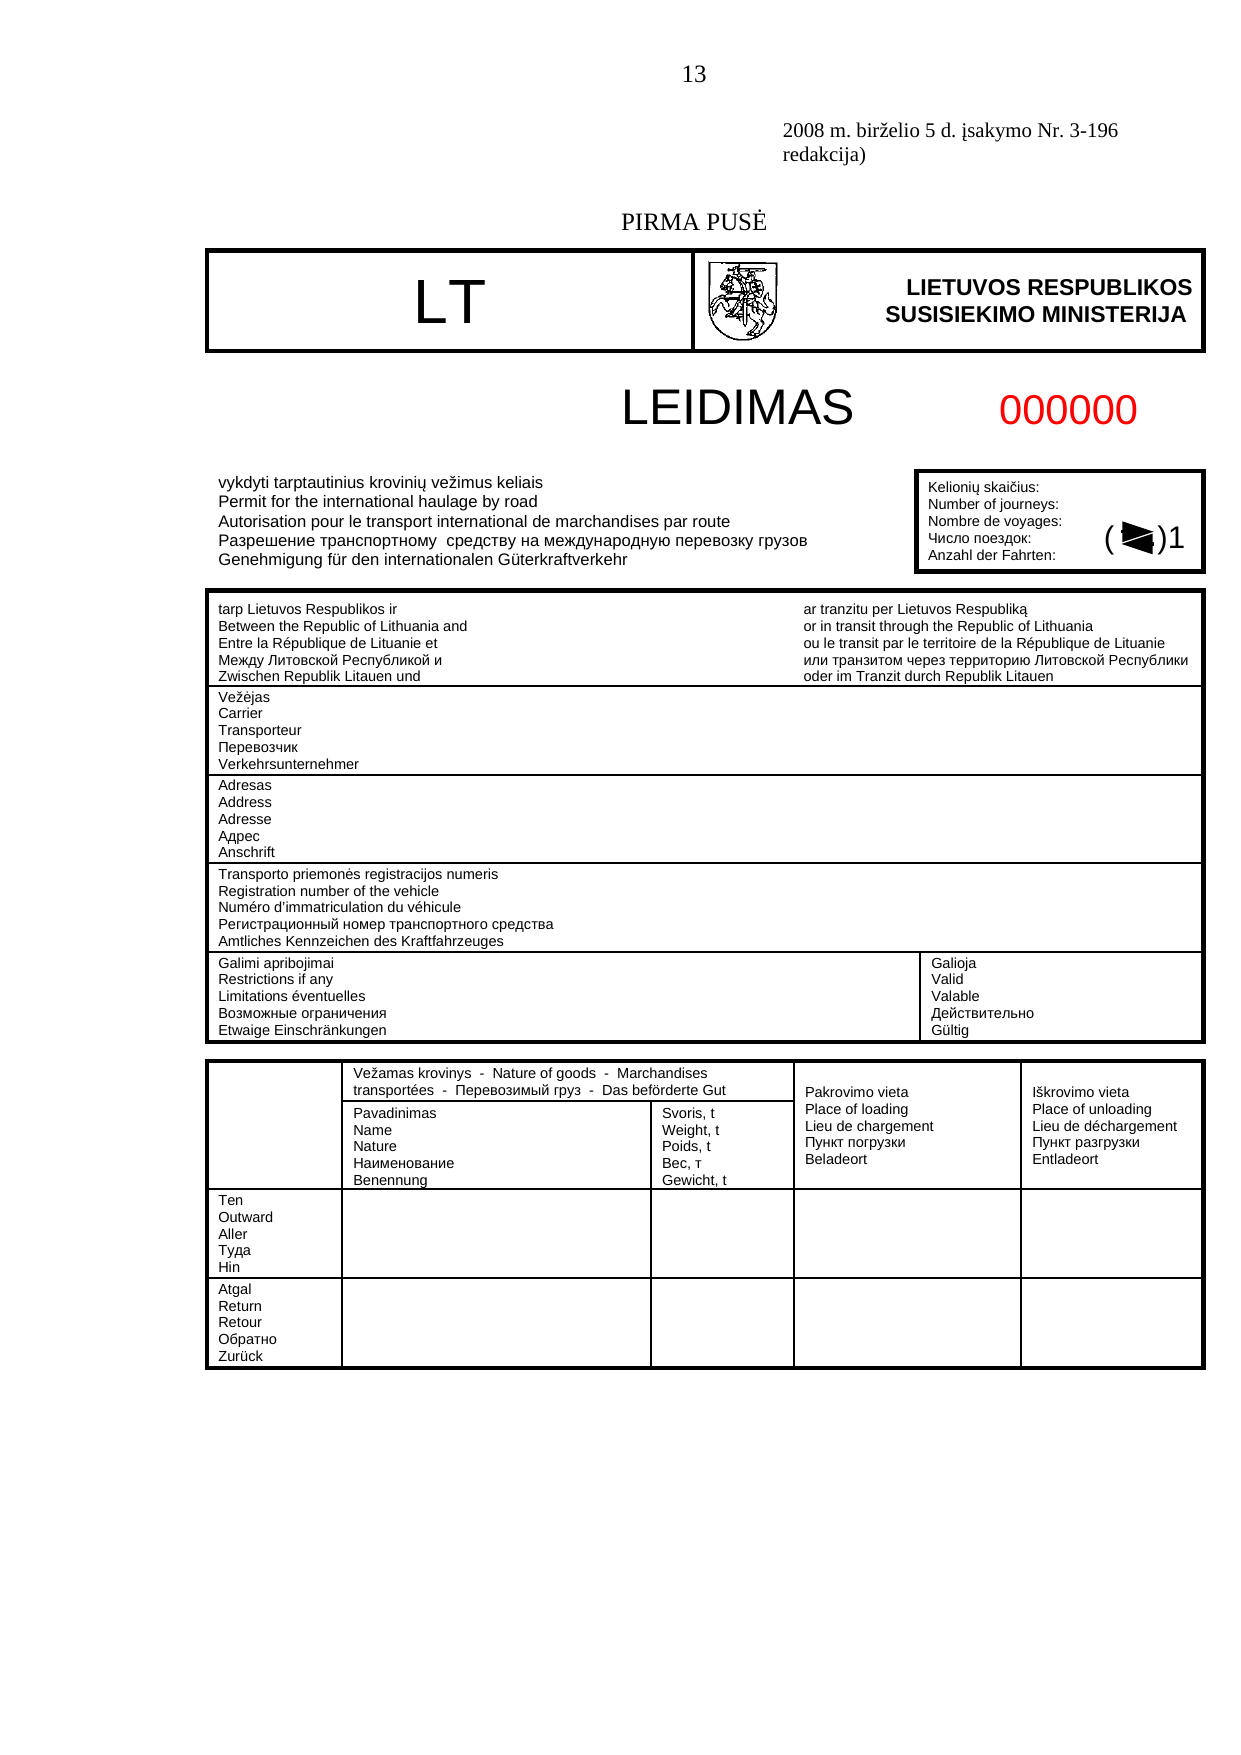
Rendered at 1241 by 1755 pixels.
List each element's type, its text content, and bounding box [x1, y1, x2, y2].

table_header Pakrovimo vieta Place of loading Lieu de chargement Пункт погрузки Beladeort [795, 1063, 1020, 1188]
table_cell Transporto priemonės registracijos numeris Registration number of the vehicle Numéro d’immatriculation du véhicule Регистрационный номер транспортного средства Amtliches Kennzeichen des Kraftfahrzeuges [209, 864, 628, 951]
table_header [628, 593, 792, 685]
table_header [209, 1063, 341, 1188]
table_cell Svoris, t Weight, t Poids, t Вес, т Gewicht, t [652, 1102, 793, 1188]
table_cell [795, 1279, 1020, 1366]
table_cell [652, 1190, 793, 1277]
table_cell [628, 953, 792, 1039]
table_cell Pavadinimas Name Nature Наименование Benennung [343, 1102, 650, 1188]
table_cell Vežėjas Carrier Transporteur Перевозчик Verkehrsunternehmer [209, 687, 628, 773]
table_cell [792, 864, 1201, 951]
table_cell [792, 776, 1201, 862]
table_cell Ten Outward Aller Туда Hin [209, 1190, 341, 1277]
text 2008 m. birželio 5 d. įsakymo Nr. 3-196 redakcija) [783, 118, 1181, 166]
table_cell [343, 1190, 650, 1277]
table_cell [652, 1279, 793, 1366]
table_cell [1063, 953, 1201, 1039]
table_header ar tranzitu per Lietuvos Respubliką or in transit through the Republic of Lithuania ou le transit par le territoire de la République de Lituanie или транзитом через территорию Литовской Республики oder im Tranzit durch Republik Litauen [792, 593, 1201, 685]
table_header Iškrovimo vieta Place of unloading Lieu de déchargement Пункт разгрузки Entladeort [1022, 1063, 1201, 1188]
table_cell [1022, 1279, 1201, 1366]
table_header LT [209, 253, 691, 349]
table_cell [792, 953, 919, 1039]
table_cell [795, 1190, 1020, 1277]
table_cell [792, 687, 1201, 773]
table_cell [628, 776, 792, 862]
table_header [695, 253, 814, 349]
table_cell Galioja Valid Valable Действительно Gültig [921, 953, 1063, 1039]
subtitle LEIDIMAS 000000 [207, 377, 1181, 435]
table_cell [628, 864, 792, 951]
table_cell Adresas Address Adresse Адрес Anschrift [209, 776, 628, 862]
table_header tarp Lietuvos Respublikos ir Between the Republic of Lithuania and Entre la République de Lituanie et Между Литовской Республикой и Zwischen Republik Litauen und [209, 593, 628, 685]
table_cell Atgal Return Retour Обратно Zurück [209, 1279, 341, 1366]
text PIRMA PUSĖ [207, 207, 1181, 236]
table_header ( )1 [1085, 473, 1201, 569]
table_header Kelionių skaičius: Number of journeys: Nombre de voyages: Число поездок: Anzahl der Fahrten: [919, 473, 1085, 569]
table_header vykdyti tarptautinius krovinių vežimus keliais Permit for the international haulage by road Autorisation pour le transport international de marchandises par route Разрешение транспортному средству на международную перевозку грузов Genehmigung für den internationalen Güterkraftverkehr [207, 469, 914, 569]
table_cell [1022, 1190, 1201, 1277]
table_cell [343, 1279, 650, 1366]
table_header Vežamas krovinys - Nature of goods - Marchandises transportées - Перевозимый груз - Das beförderte Gut [343, 1063, 793, 1100]
table_cell [628, 687, 792, 773]
table_cell Galimi apribojimai Restrictions if any Limitations éventuelles Возможные ограничения Etwaige Einschränkungen [209, 953, 628, 1039]
table_header Lietuvos Respublikos Susisiekimo ministerija [814, 253, 1201, 349]
